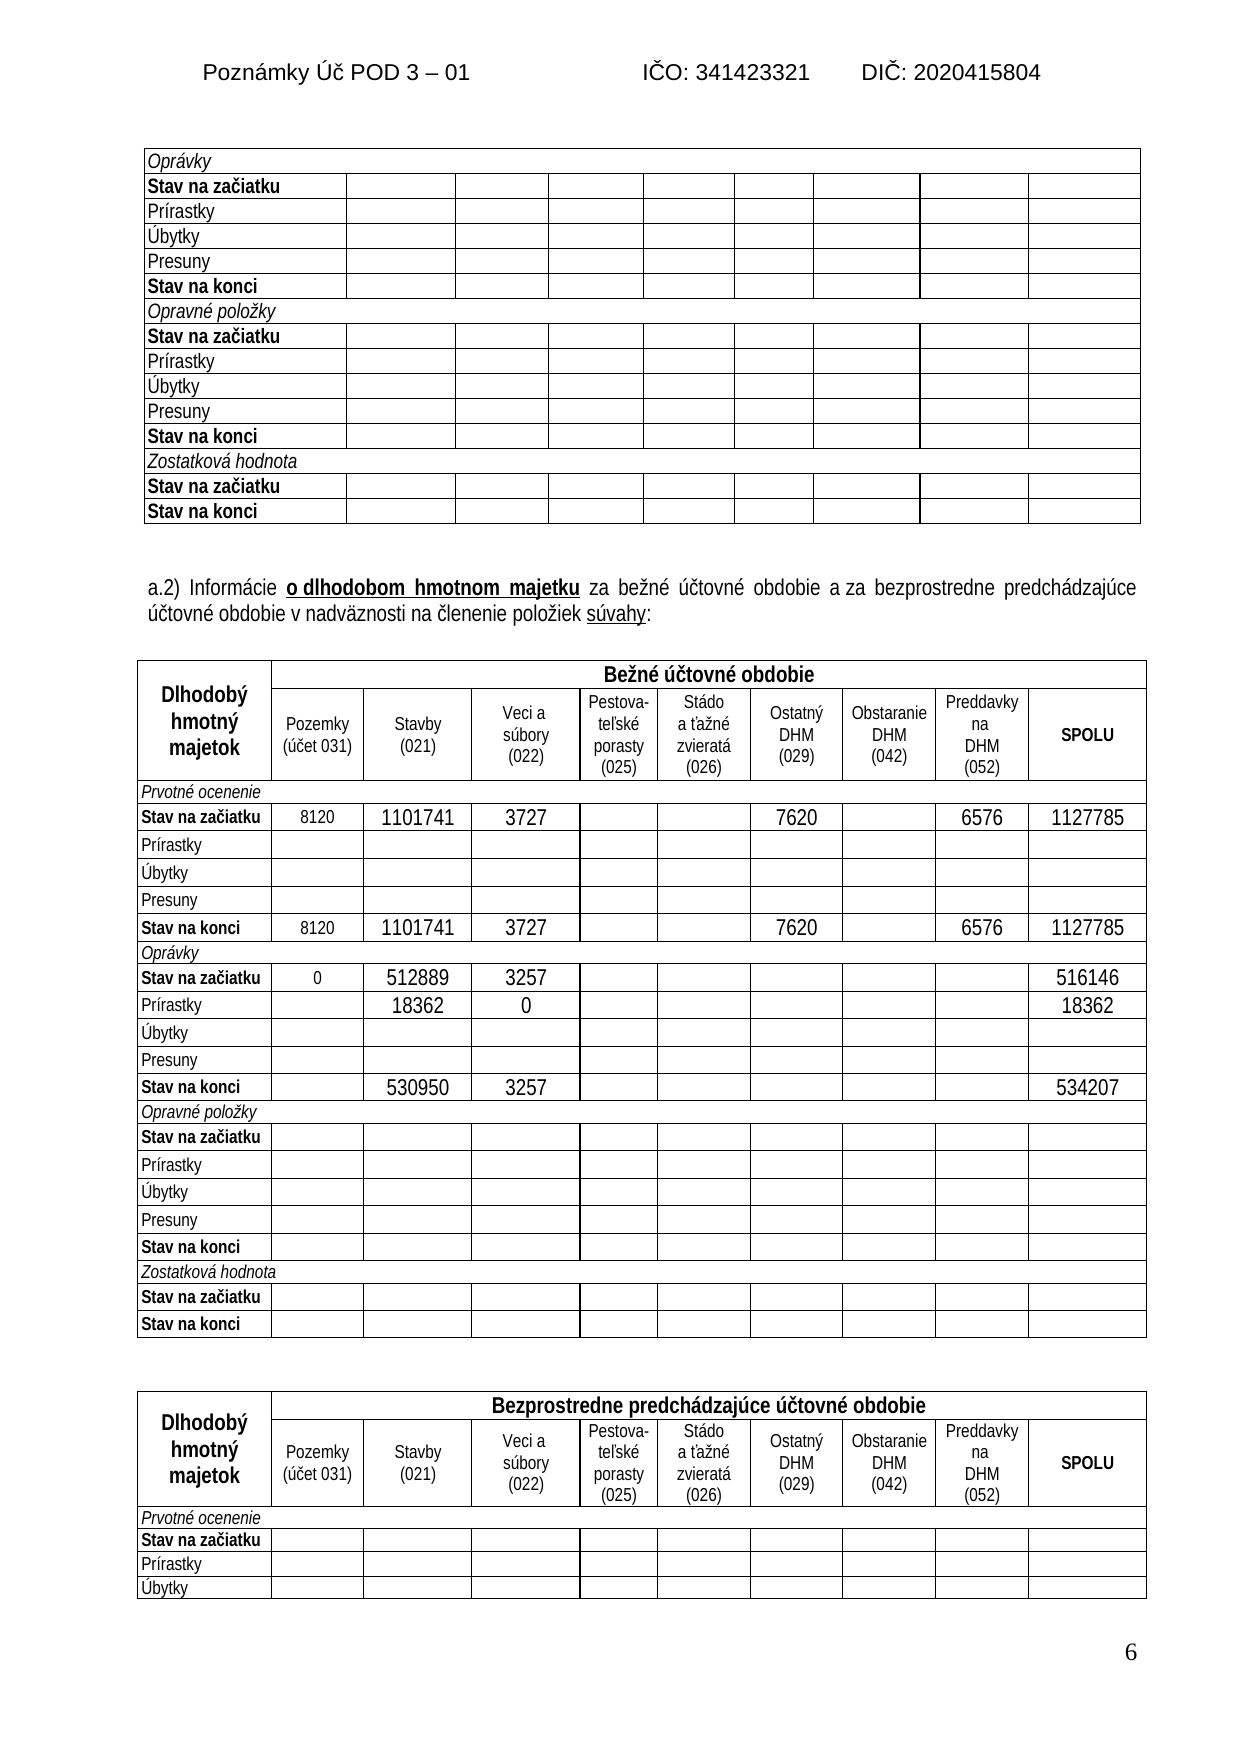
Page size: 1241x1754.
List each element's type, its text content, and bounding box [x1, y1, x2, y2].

table_cell [936, 1234, 1028, 1260]
table_cell 0 [472, 992, 579, 1018]
table_cell [936, 992, 1028, 1018]
table_header Bežné účtovné obdobie [272, 661, 1146, 688]
table_cell [735, 324, 813, 348]
table_cell [581, 1577, 657, 1598]
table_cell [843, 1284, 935, 1310]
table_cell [456, 174, 548, 198]
table_cell [364, 1529, 471, 1551]
table_cell Presuny [138, 1206, 271, 1232]
table_cell [472, 1151, 579, 1178]
table_cell 18362 [1029, 992, 1146, 1018]
table_cell [347, 499, 455, 523]
table_cell Stav na konci [145, 499, 346, 523]
table_cell [1029, 199, 1140, 223]
table_cell [347, 349, 455, 373]
table_cell [364, 887, 471, 913]
table_cell [549, 224, 643, 248]
table_cell [814, 399, 919, 423]
table_cell [456, 399, 548, 423]
table_cell [658, 831, 750, 858]
table_cell [936, 1047, 1028, 1073]
table_cell Stav na začiatku [145, 474, 346, 498]
table_cell [1029, 424, 1140, 448]
table_cell [456, 474, 548, 498]
table_cell [751, 1552, 842, 1576]
table_cell [843, 1311, 935, 1337]
table_cell 0 [272, 964, 363, 991]
table_cell [814, 324, 919, 348]
table_cell [735, 249, 813, 273]
table_cell [364, 1234, 471, 1260]
table_cell [549, 349, 643, 373]
table_cell [735, 399, 813, 423]
table_cell [549, 199, 643, 223]
table_cell [272, 1234, 363, 1260]
table_cell [751, 831, 842, 858]
table_cell [751, 1074, 842, 1100]
table_cell [364, 859, 471, 886]
table_cell [347, 274, 455, 298]
table_cell [814, 474, 919, 498]
table_cell Pestova-teľské porasty (025) [581, 1420, 657, 1506]
table_cell 512889 [364, 964, 471, 991]
table_cell 1127785 [1029, 914, 1146, 941]
table_cell Úbytky [138, 1179, 271, 1205]
table_cell Prvotné ocenenie [138, 1507, 1146, 1528]
table_cell [581, 1529, 657, 1551]
table_cell [751, 859, 842, 886]
table_cell [581, 1151, 657, 1178]
table_cell [1029, 1124, 1146, 1150]
table_cell [347, 324, 455, 348]
table_cell [735, 374, 813, 398]
table_cell Stav na začiatku [145, 324, 346, 348]
table_cell [751, 1234, 842, 1260]
table_cell [921, 274, 1028, 298]
table_cell [456, 224, 548, 248]
table_cell [581, 1206, 657, 1232]
table_cell [1029, 1179, 1146, 1205]
table_cell [456, 424, 548, 448]
table_cell [549, 174, 643, 198]
table_cell Stav na začiatku [138, 964, 271, 991]
table_cell [751, 1311, 842, 1337]
table_cell Presuny [138, 887, 271, 913]
table_cell [581, 1124, 657, 1150]
table_cell [364, 1284, 471, 1310]
table_cell [472, 831, 579, 858]
table_cell [921, 349, 1028, 373]
table_cell [658, 1151, 750, 1178]
table_cell [272, 1019, 363, 1046]
table_cell [658, 804, 750, 830]
table_cell Stav na začiatku [138, 1124, 271, 1150]
table_cell [814, 349, 919, 373]
table_cell [1029, 224, 1140, 248]
table_cell [644, 349, 734, 373]
table_cell 7620 [751, 914, 842, 941]
table_cell Oprávky [145, 149, 1140, 173]
table_cell [936, 859, 1028, 886]
table_cell Ostatný DHM (029) [751, 1420, 842, 1506]
table_cell [364, 1179, 471, 1205]
table_cell [581, 831, 657, 858]
table_cell Presuny [145, 249, 346, 273]
table_cell [1029, 1151, 1146, 1178]
table_cell [1029, 474, 1140, 498]
table_cell [921, 199, 1028, 223]
table_cell [936, 1019, 1028, 1046]
table_cell [658, 1284, 750, 1310]
table_cell [549, 499, 643, 523]
table_cell [472, 1577, 579, 1598]
table_cell [1029, 499, 1140, 523]
table_cell [1029, 1206, 1146, 1232]
table_cell [456, 249, 548, 273]
table_cell [272, 831, 363, 858]
table_cell Stav na konci [138, 1074, 271, 1100]
table_cell [936, 831, 1028, 858]
table_cell [751, 1577, 842, 1598]
table_cell [751, 964, 842, 991]
table_cell [644, 249, 734, 273]
table_cell [272, 887, 363, 913]
table_cell Prírastky [138, 992, 271, 1018]
table_cell [735, 224, 813, 248]
table_cell [472, 1311, 579, 1337]
table_cell [751, 992, 842, 1018]
table_cell Stavby (021) [364, 1420, 471, 1506]
table_cell SPOLU [1029, 1420, 1146, 1506]
table_cell [936, 1124, 1028, 1150]
table_cell [751, 1019, 842, 1046]
table_cell Presuny [145, 399, 346, 423]
table_cell [658, 1311, 750, 1337]
table_cell [735, 499, 813, 523]
table_cell [843, 964, 935, 991]
table_cell [644, 424, 734, 448]
table_cell [735, 199, 813, 223]
table_cell [581, 1234, 657, 1260]
table_cell Stav na konci [145, 424, 346, 448]
table_cell [936, 887, 1028, 913]
table_cell [364, 1124, 471, 1150]
table_cell [936, 1151, 1028, 1178]
table_cell [814, 224, 919, 248]
table_cell [921, 424, 1028, 448]
table_cell [843, 914, 935, 941]
table_cell 3727 [472, 804, 579, 830]
table_cell Úbytky [138, 1577, 271, 1598]
table_cell [735, 424, 813, 448]
table_cell Oprávky [138, 942, 1146, 963]
table_cell [936, 1552, 1028, 1576]
table_cell [843, 1124, 935, 1150]
table_cell [843, 1234, 935, 1260]
table_cell [272, 1284, 363, 1310]
table_cell [936, 964, 1028, 991]
table_cell [347, 199, 455, 223]
table_cell [843, 804, 935, 830]
table_cell [272, 1151, 363, 1178]
table_cell Pozemky (účet 031) [272, 689, 363, 780]
table_cell [751, 887, 842, 913]
table_header Dlhodobý hmotný majetok [138, 1392, 271, 1506]
table_cell [921, 474, 1028, 498]
table_cell [581, 887, 657, 913]
table_cell [1029, 174, 1140, 198]
table_cell [644, 374, 734, 398]
table_cell [936, 1206, 1028, 1232]
table_cell [751, 1124, 842, 1150]
table_cell [456, 499, 548, 523]
table_cell [347, 424, 455, 448]
table_cell Stav na začiatku [138, 804, 271, 830]
table_cell [549, 249, 643, 273]
table_cell [936, 1311, 1028, 1337]
table_cell [456, 274, 548, 298]
table_cell [472, 1234, 579, 1260]
table_cell Stav na začiatku [138, 1284, 271, 1310]
table_cell [644, 224, 734, 248]
table_cell 3257 [472, 1074, 579, 1100]
table_cell [1029, 324, 1140, 348]
table_cell [1029, 887, 1146, 913]
table_cell Preddavky na DHM (052) [936, 1420, 1028, 1506]
table_cell [843, 1074, 935, 1100]
table_cell Stádo a ťažné zvieratá (026) [658, 1420, 750, 1506]
table_cell Úbytky [145, 374, 346, 398]
table_cell [1029, 1552, 1146, 1576]
table_cell [272, 1124, 363, 1150]
table_cell Ostatný DHM (029) [751, 689, 842, 780]
table_cell Úbytky [138, 859, 271, 886]
table_cell [347, 474, 455, 498]
table_header Bezprostredne predchádzajúce účtovné obdobie [272, 1392, 1146, 1418]
table_cell [843, 1552, 935, 1576]
table_cell [751, 1151, 842, 1178]
table_cell [658, 1552, 750, 1576]
table_cell [921, 174, 1028, 198]
table_cell [581, 1019, 657, 1046]
table_cell [735, 274, 813, 298]
table_cell [1029, 1311, 1146, 1337]
table_cell [936, 1074, 1028, 1100]
table_cell 6576 [936, 914, 1028, 941]
table_cell Zostatková hodnota [145, 449, 1140, 473]
table_cell [1029, 1529, 1146, 1551]
table_cell [814, 424, 919, 448]
table_cell Prírastky [138, 831, 271, 858]
table_cell 530950 [364, 1074, 471, 1100]
table_cell [581, 1047, 657, 1073]
table_cell [644, 499, 734, 523]
table_cell [814, 374, 919, 398]
table_cell [472, 1179, 579, 1205]
table_cell [581, 992, 657, 1018]
table_cell [472, 1552, 579, 1576]
table_cell [644, 399, 734, 423]
table_cell [751, 1206, 842, 1232]
table_cell Obstaranie DHM (042) [843, 1420, 935, 1506]
table_cell [1029, 1047, 1146, 1073]
table_cell [1029, 374, 1140, 398]
table_cell Prvotné ocenenie [138, 781, 1146, 803]
table_cell 1101741 [364, 804, 471, 830]
table_cell [456, 199, 548, 223]
table_cell [843, 1179, 935, 1205]
table_cell [364, 1577, 471, 1598]
table_cell [472, 1019, 579, 1046]
text a.2) Informácie o dlhodobom hmotnom majetku za bežné účtovné obdobie a za bezprostredne predchádzajúce účtovné obdobie v nadväznosti na členenie položiek súvahy: [148, 574, 1137, 627]
table_cell [921, 399, 1028, 423]
table_cell [364, 1047, 471, 1073]
table_cell [843, 887, 935, 913]
table_cell [364, 1206, 471, 1232]
table_cell [1029, 1284, 1146, 1310]
table_cell [472, 1124, 579, 1150]
table_cell [658, 1529, 750, 1551]
table_cell [272, 1074, 363, 1100]
table_cell 3727 [472, 914, 579, 941]
table_cell [1029, 274, 1140, 298]
table_cell [347, 224, 455, 248]
table_cell [814, 249, 919, 273]
table_cell [581, 804, 657, 830]
table_cell SPOLU [1029, 689, 1146, 780]
table_cell [347, 249, 455, 273]
table_cell [658, 1179, 750, 1205]
table_cell Opravné položky [145, 299, 1140, 323]
table_cell [843, 1206, 935, 1232]
table_cell Prírastky [138, 1552, 271, 1576]
table_cell [472, 1206, 579, 1232]
table_cell Úbytky [145, 224, 346, 248]
table_cell [644, 324, 734, 348]
table_cell Zostatková hodnota [138, 1261, 1146, 1282]
table_cell 8120 [272, 914, 363, 941]
table_cell [272, 859, 363, 886]
table_cell [751, 1047, 842, 1073]
table_cell [735, 174, 813, 198]
table_cell Pozemky (účet 031) [272, 1420, 363, 1506]
table_cell [272, 1047, 363, 1073]
table_cell Stavby (021) [364, 689, 471, 780]
table_cell [1029, 349, 1140, 373]
table_cell [735, 349, 813, 373]
table_cell [456, 374, 548, 398]
table_cell [549, 399, 643, 423]
table_cell [472, 1284, 579, 1310]
table_cell [272, 1552, 363, 1576]
table_cell [456, 349, 548, 373]
table_cell [347, 174, 455, 198]
table_cell [472, 1529, 579, 1551]
table_cell [347, 374, 455, 398]
table_cell [364, 831, 471, 858]
table_cell Stav na začiatku [138, 1529, 271, 1551]
table_cell 534207 [1029, 1074, 1146, 1100]
table_cell [364, 1552, 471, 1576]
table_cell [814, 199, 919, 223]
table_cell [581, 859, 657, 886]
table_cell [272, 1206, 363, 1232]
table_cell [658, 1074, 750, 1100]
table_cell [364, 1311, 471, 1337]
table_cell [644, 199, 734, 223]
table_cell [549, 324, 643, 348]
table_cell [658, 859, 750, 886]
table_cell [843, 1151, 935, 1178]
table_cell [658, 1577, 750, 1598]
table_cell 7620 [751, 804, 842, 830]
table_cell [581, 1074, 657, 1100]
table_cell Pestova-teľské porasty (025) [581, 689, 657, 780]
table_cell [814, 274, 919, 298]
table_cell Veci a súbory (022) [472, 689, 579, 780]
table_cell [843, 1529, 935, 1551]
table_cell [814, 174, 919, 198]
table_cell Prírastky [145, 349, 346, 373]
table_cell Stav na konci [145, 274, 346, 298]
table_cell [644, 274, 734, 298]
table_cell [472, 887, 579, 913]
table_cell [658, 1047, 750, 1073]
table_cell [549, 274, 643, 298]
table_cell Úbytky [138, 1019, 271, 1046]
table_cell [272, 1311, 363, 1337]
table_cell [843, 1047, 935, 1073]
table_cell [272, 1577, 363, 1598]
table_cell [549, 474, 643, 498]
table_cell [658, 992, 750, 1018]
table_cell [936, 1577, 1028, 1598]
table_cell Opravné položky [138, 1101, 1146, 1123]
table_cell [1029, 831, 1146, 858]
table_cell Stav na konci [138, 1234, 271, 1260]
table_cell [581, 1179, 657, 1205]
table_cell Obstaranie DHM (042) [843, 689, 935, 780]
table_cell [658, 964, 750, 991]
table_cell 3257 [472, 964, 579, 991]
table_cell Stav na konci [138, 1311, 271, 1337]
table_cell Prírastky [138, 1151, 271, 1178]
table_cell 1127785 [1029, 804, 1146, 830]
table_cell [843, 859, 935, 886]
table_cell Stav na konci [138, 914, 271, 941]
table_cell [581, 914, 657, 941]
table_cell [549, 374, 643, 398]
table_cell [658, 1234, 750, 1260]
table_cell [272, 992, 363, 1018]
table_cell [843, 992, 935, 1018]
table_cell 8120 [272, 804, 363, 830]
table_cell [921, 499, 1028, 523]
table_cell [843, 831, 935, 858]
table_cell [1029, 399, 1140, 423]
table_cell [921, 374, 1028, 398]
table_cell [921, 224, 1028, 248]
table_cell [581, 1311, 657, 1337]
table_cell [272, 1179, 363, 1205]
table_cell [751, 1179, 842, 1205]
table_cell [658, 887, 750, 913]
table_cell [751, 1284, 842, 1310]
table_header Dlhodobý hmotný majetok [138, 661, 271, 780]
table_cell [843, 1019, 935, 1046]
table_cell [1029, 1577, 1146, 1598]
table_cell [921, 324, 1028, 348]
table_cell [936, 1284, 1028, 1310]
table_cell [658, 914, 750, 941]
table_cell [751, 1529, 842, 1551]
table_cell Preddavky na DHM (052) [936, 689, 1028, 780]
table_cell [456, 324, 548, 348]
table_cell [581, 1284, 657, 1310]
table_cell [658, 1206, 750, 1232]
table_cell [581, 1552, 657, 1576]
table_cell [644, 474, 734, 498]
table_cell Stádo a ťažné zvieratá (026) [658, 689, 750, 780]
table_cell [843, 1577, 935, 1598]
table_cell [272, 1529, 363, 1551]
table_cell [549, 424, 643, 448]
table_cell [472, 859, 579, 886]
table_cell [936, 1529, 1028, 1551]
table_cell [658, 1019, 750, 1046]
table_cell [472, 1047, 579, 1073]
table_cell [364, 1151, 471, 1178]
table_cell [1029, 1234, 1146, 1260]
table_cell Veci a súbory (022) [472, 1420, 579, 1506]
table_cell [735, 474, 813, 498]
table_cell 1101741 [364, 914, 471, 941]
table_cell 18362 [364, 992, 471, 1018]
table_cell [581, 964, 657, 991]
table_cell [1029, 859, 1146, 886]
table_cell [658, 1124, 750, 1150]
table_cell Stav na začiatku [145, 174, 346, 198]
table_cell [1029, 249, 1140, 273]
table_cell 516146 [1029, 964, 1146, 991]
table_cell [347, 399, 455, 423]
table_cell [814, 499, 919, 523]
table_cell [921, 249, 1028, 273]
table_cell [644, 174, 734, 198]
table_cell Prírastky [145, 199, 346, 223]
table_cell [936, 1179, 1028, 1205]
table_cell 6576 [936, 804, 1028, 830]
table_cell Presuny [138, 1047, 271, 1073]
table_cell [364, 1019, 471, 1046]
table_cell [1029, 1019, 1146, 1046]
